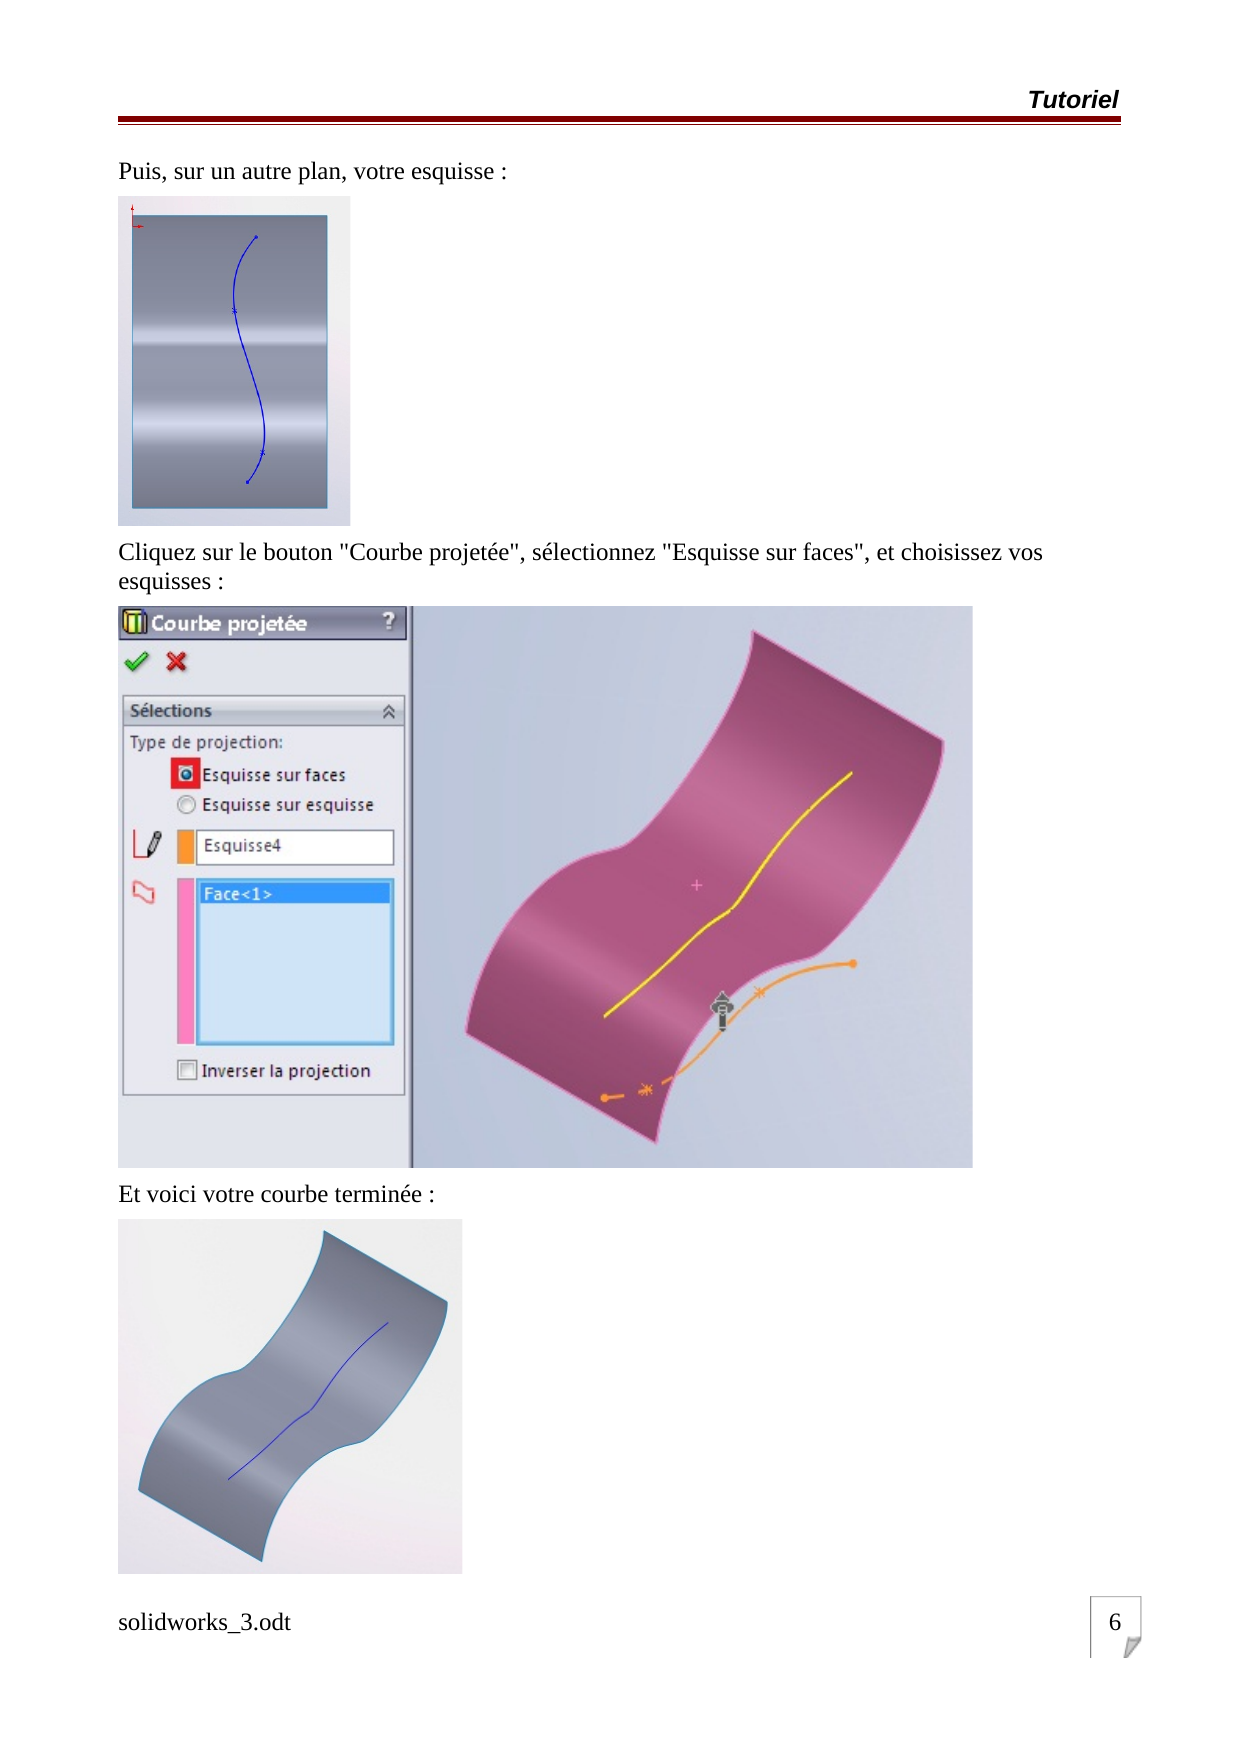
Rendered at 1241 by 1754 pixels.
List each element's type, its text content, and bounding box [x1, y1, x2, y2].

text Cliquez sur le bouton "Courbe projetée", sélectionnez "Esquisse sur faces", et choisissez vos esquisses : [118, 537, 1121, 595]
picture [118, 1219, 463, 1574]
picture [118, 196, 351, 526]
text Et voici votre courbe terminée : [118, 1179, 1121, 1208]
picture [118, 606, 973, 1168]
text Puis, sur un autre plan, votre esquisse : [118, 156, 1121, 185]
